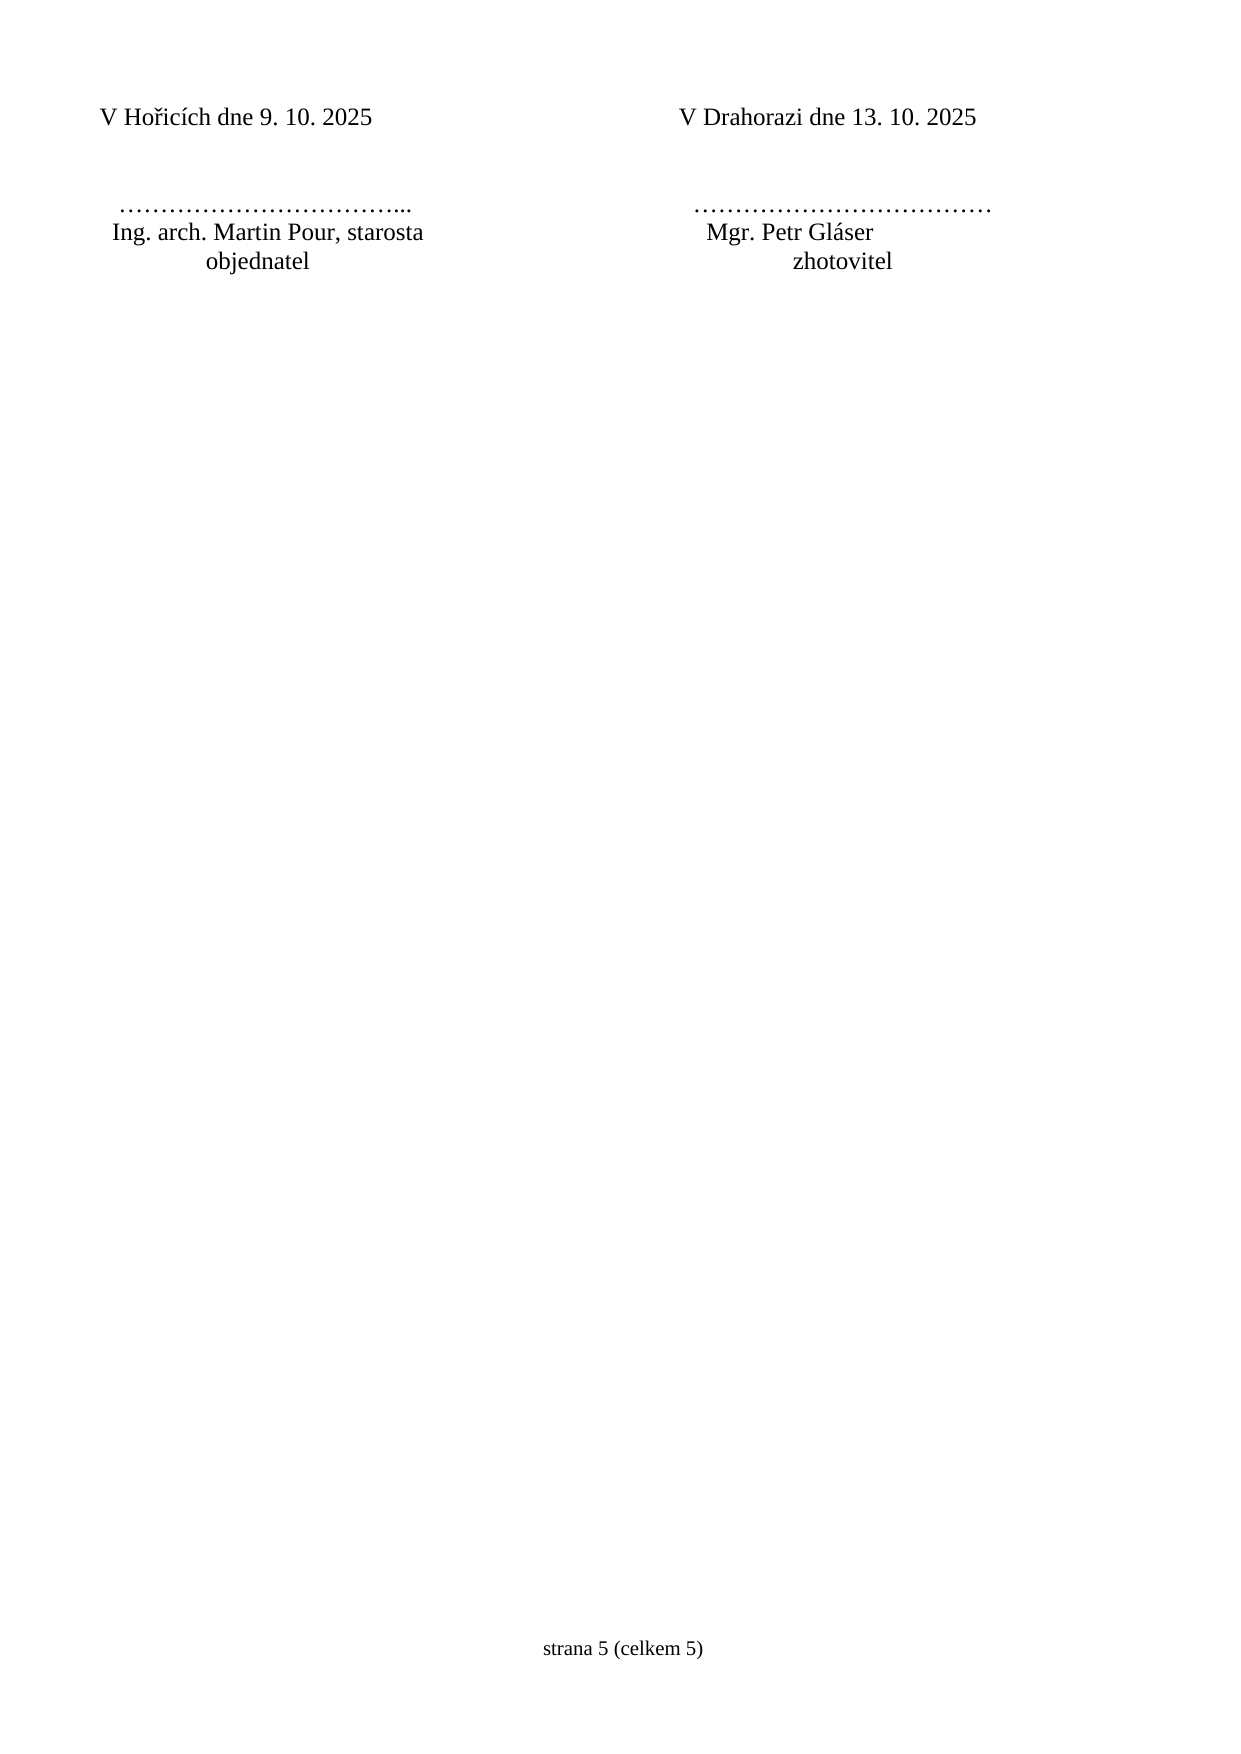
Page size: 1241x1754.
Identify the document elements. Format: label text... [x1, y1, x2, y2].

text Ing. arch. Martin Pour, starosta Mgr. Petr Gláser [99, 217, 1167, 246]
text objednatel zhotovitel [99, 246, 1167, 275]
text V Hořicích dne 9. 10. 2025 V Drahorazi dne 13. 10. 2025 [99, 102, 1167, 131]
text ……………………………... ……………………………… [99, 189, 1167, 217]
